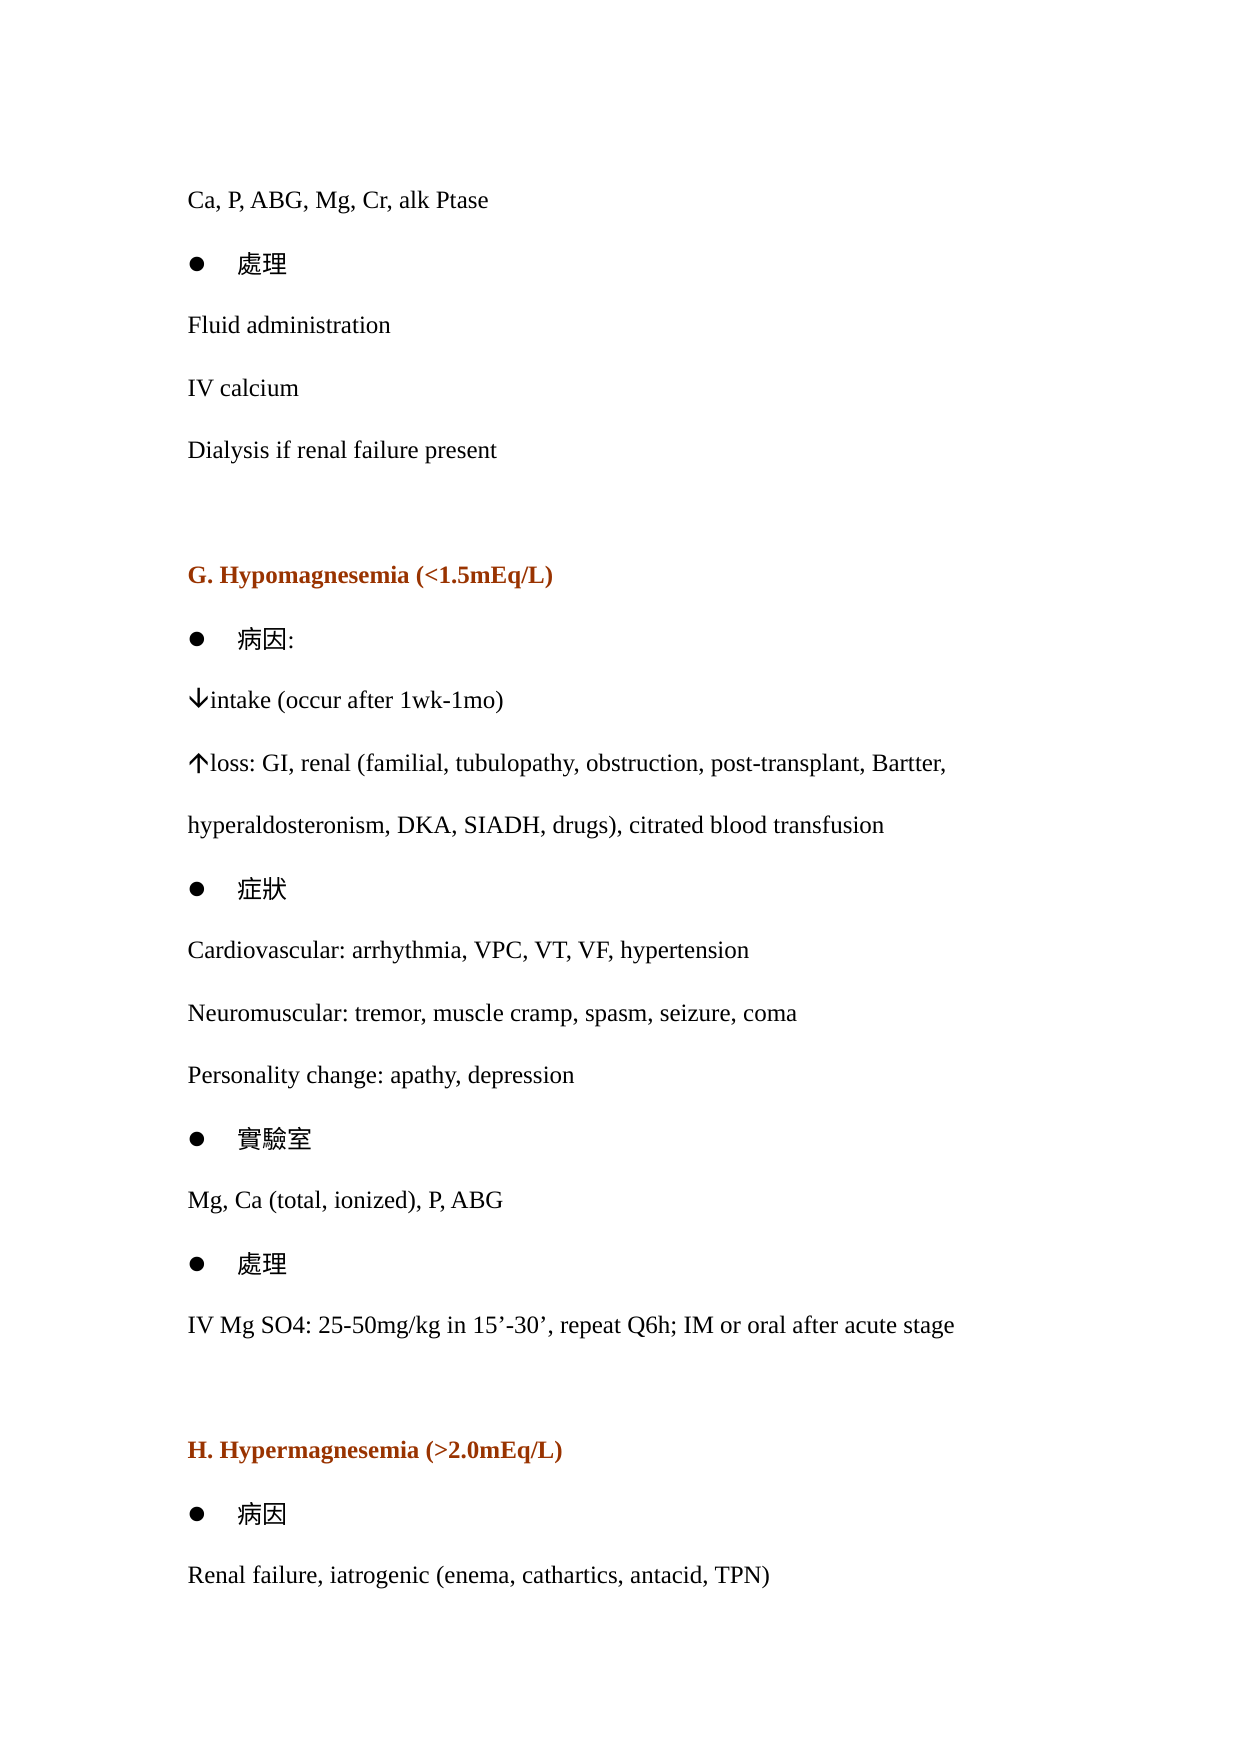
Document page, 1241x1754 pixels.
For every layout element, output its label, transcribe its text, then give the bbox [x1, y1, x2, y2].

list 病因: [187, 596, 1053, 658]
text Dialysis if renal failure present [187, 408, 1053, 471]
text Cardiovascular: arrhythmia, VPC, VT, VF, hypertension [187, 908, 1053, 971]
text Mg, Ca (total, ionized), P, ABG [187, 1158, 1053, 1221]
text IV Mg SO4: 25-50mg/kg in 15’-30’, repeat Q6h; IM or oral after acute stage [187, 1283, 1053, 1346]
list 處理 [187, 221, 1053, 283]
text Personality change: apathy, depression [187, 1033, 1053, 1096]
subtitle H. Hypermagnesemia (>2.0mEq/L) [187, 1408, 1053, 1471]
text loss: GI, renal (familial, tubulopathy, obstruction, post-transplant, Bartter, hyperaldosteronism, DKA, SIADH, drugs), citrated blood transfusion [187, 721, 1053, 846]
text Ca, P, ABG, Mg, Cr, alk Ptase [187, 158, 1053, 221]
list 處理 [187, 1221, 1053, 1283]
text Renal failure, iatrogenic (enema, cathartics, antacid, TPN) [187, 1533, 1053, 1596]
text Neuromuscular: tremor, muscle cramp, spasm, seizure, coma [187, 971, 1053, 1033]
text intake (occur after 1wk-1mo) [187, 658, 1053, 721]
text Fluid administration [187, 283, 1053, 346]
list 實驗室 [187, 1096, 1053, 1158]
list 症狀 [187, 846, 1053, 908]
list 病因 [187, 1471, 1053, 1533]
text IV calcium [187, 346, 1053, 408]
subtitle G. Hypomagnesemia (<1.5mEq/L) [187, 533, 1053, 596]
